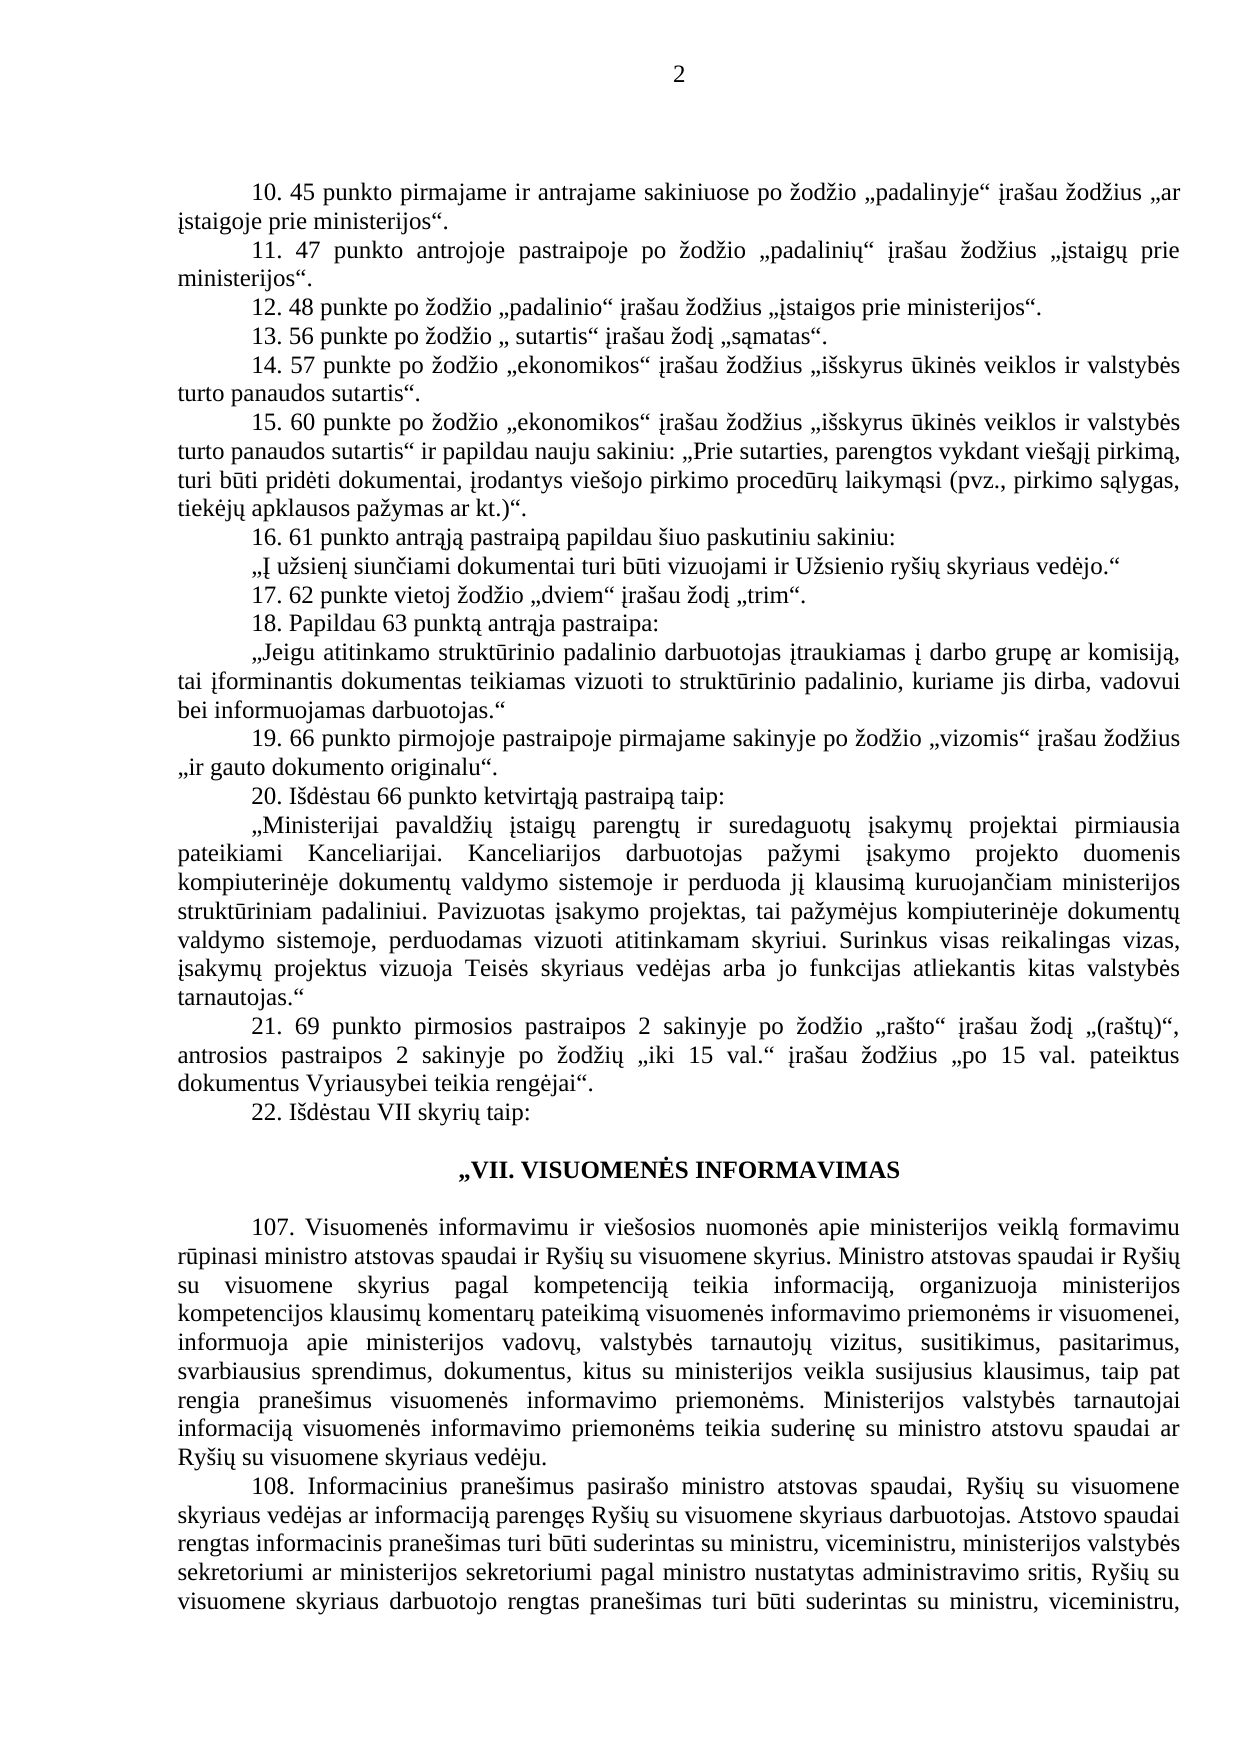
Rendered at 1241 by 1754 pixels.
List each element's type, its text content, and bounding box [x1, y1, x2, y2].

text 11. 47 punkto antrojoje pastraipoje po žodžio „padalinių“ įrašau žodžius „įstaigų prie ministerijos“. [177, 235, 1181, 292]
text „Jeigu atitinkamo struktūrinio padalinio darbuotojas įtraukiamas į darbo grupę ar komisiją, tai įforminantis dokumentas teikiamas vizuoti to struktūrinio padalinio, kuriame jis dirba, vadovui bei informuojamas darbuotojas.“ [177, 637, 1181, 723]
text 15. 60 punkte po žodžio „ekonomikos“ įrašau žodžius „išskyrus ūkinės veiklos ir valstybės turto panaudos sutartis“ ir papildau nauju sakiniu: „Prie sutarties, parengtos vykdant viešąjį pirkimą, turi būti pridėti dokumentai, įrodantys viešojo pirkimo procedūrų laikymąsi (pvz., pirkimo sąlygas, tiekėjų apklausos pažymas ar kt.)“. [177, 407, 1181, 522]
text 16. 61 punkto antrąją pastraipą papildau šiuo paskutiniu sakiniu: [177, 522, 1181, 551]
text 18. Papildau 63 punktą antrąja pastraipa: [177, 608, 1181, 637]
text 10. 45 punkto pirmajame ir antrajame sakiniuose po žodžio „padalinyje“ įrašau žodžius „ar įstaigoje prie ministerijos“. [177, 177, 1181, 235]
text 22. Išdėstau VII skyrių taip: [177, 1097, 1181, 1126]
text 13. 56 punkte po žodžio „ sutartis“ įrašau žodį „sąmatas“. [177, 321, 1181, 350]
text „Ministerijai pavaldžių įstaigų parengtų ir suredaguotų įsakymų projektai pirmiausia pateikiami Kanceliarijai. Kanceliarijos darbuotojas pažymi įsakymo projekto duomenis kompiuterinėje dokumentų valdymo sistemoje ir perduoda jį klausimą kuruojančiam ministerijos struktūriniam padaliniui. Pavizuotas įsakymo projektas, tai pažymėjus kompiuterinėje dokumentų valdymo sistemoje, perduodamas vizuoti atitinkamam skyriui. Surinkus visas reikalingas vizas, įsakymų projektus vizuoja Teisės skyriaus vedėjas arba jo funkcijas atliekantis kitas valstybės tarnautojas.“ [177, 810, 1181, 1011]
text 19. 66 punkto pirmojoje pastraipoje pirmajame sakinyje po žodžio „vizomis“ įrašau žodžius „ir gauto dokumento originalu“. [177, 723, 1181, 781]
text 17. 62 punkte vietoj žodžio „dviem“ įrašau žodį „trim“. [177, 580, 1181, 608]
text „VII. VISUOMENĖS INFORMAVIMAS [177, 1155, 1181, 1183]
text 14. 57 punkte po žodžio „ekonomikos“ įrašau žodžius „išskyrus ūkinės veiklos ir valstybės turto panaudos sutartis“. [177, 350, 1181, 407]
text „Į užsienį siunčiami dokumentai turi būti vizuojami ir Užsienio ryšių skyriaus vedėjo.“ [177, 551, 1181, 580]
text 12. 48 punkte po žodžio „padalinio“ įrašau žodžius „įstaigos prie ministerijos“. [177, 292, 1181, 321]
text 107. Visuomenės informavimu ir viešosios nuomonės apie ministerijos veiklą formavimu rūpinasi ministro atstovas spaudai ir Ryšių su visuomene skyrius. Ministro atstovas spaudai ir Ryšių su visuomene skyrius pagal kompetenciją teikia informaciją, organizuoja ministerijos kompetencijos klausimų komentarų pateikimą visuomenės informavimo priemonėms ir visuomenei, informuoja apie ministerijos vadovų, valstybės tarnautojų vizitus, susitikimus, pasitarimus, svarbiausius sprendimus, dokumentus, kitus su ministerijos veikla susijusius klausimus, taip pat rengia pranešimus visuomenės informavimo priemonėms. Ministerijos valstybės tarnautojai informaciją visuomenės informavimo priemonėms teikia suderinę su ministro atstovu spaudai ar Ryšių su visuomene skyriaus vedėju. [177, 1212, 1181, 1471]
text 20. Išdėstau 66 punkto ketvirtąją pastraipą taip: [177, 781, 1181, 810]
text 108. Informacinius pranešimus pasirašo ministro atstovas spaudai, Ryšių su visuomene skyriaus vedėjas ar informaciją parengęs Ryšių su visuomene skyriaus darbuotojas. Atstovo spaudai rengtas informacinis pranešimas turi būti suderintas su ministru, viceministru, ministerijos valstybės sekretoriumi ar ministerijos sekretoriumi pagal ministro nustatytas administravimo sritis, Ryšių su visuomene skyriaus darbuotojo rengtas pranešimas turi būti suderintas su ministru, viceministru, [177, 1471, 1181, 1615]
text 21. 69 punkto pirmosios pastraipos 2 sakinyje po žodžio „rašto“ įrašau žodį „(raštų)“, antrosios pastraipos 2 sakinyje po žodžių „iki 15 val.“ įrašau žodžius „po 15 val. pateiktus dokumentus Vyriausybei teikia rengėjai“. [177, 1011, 1181, 1097]
